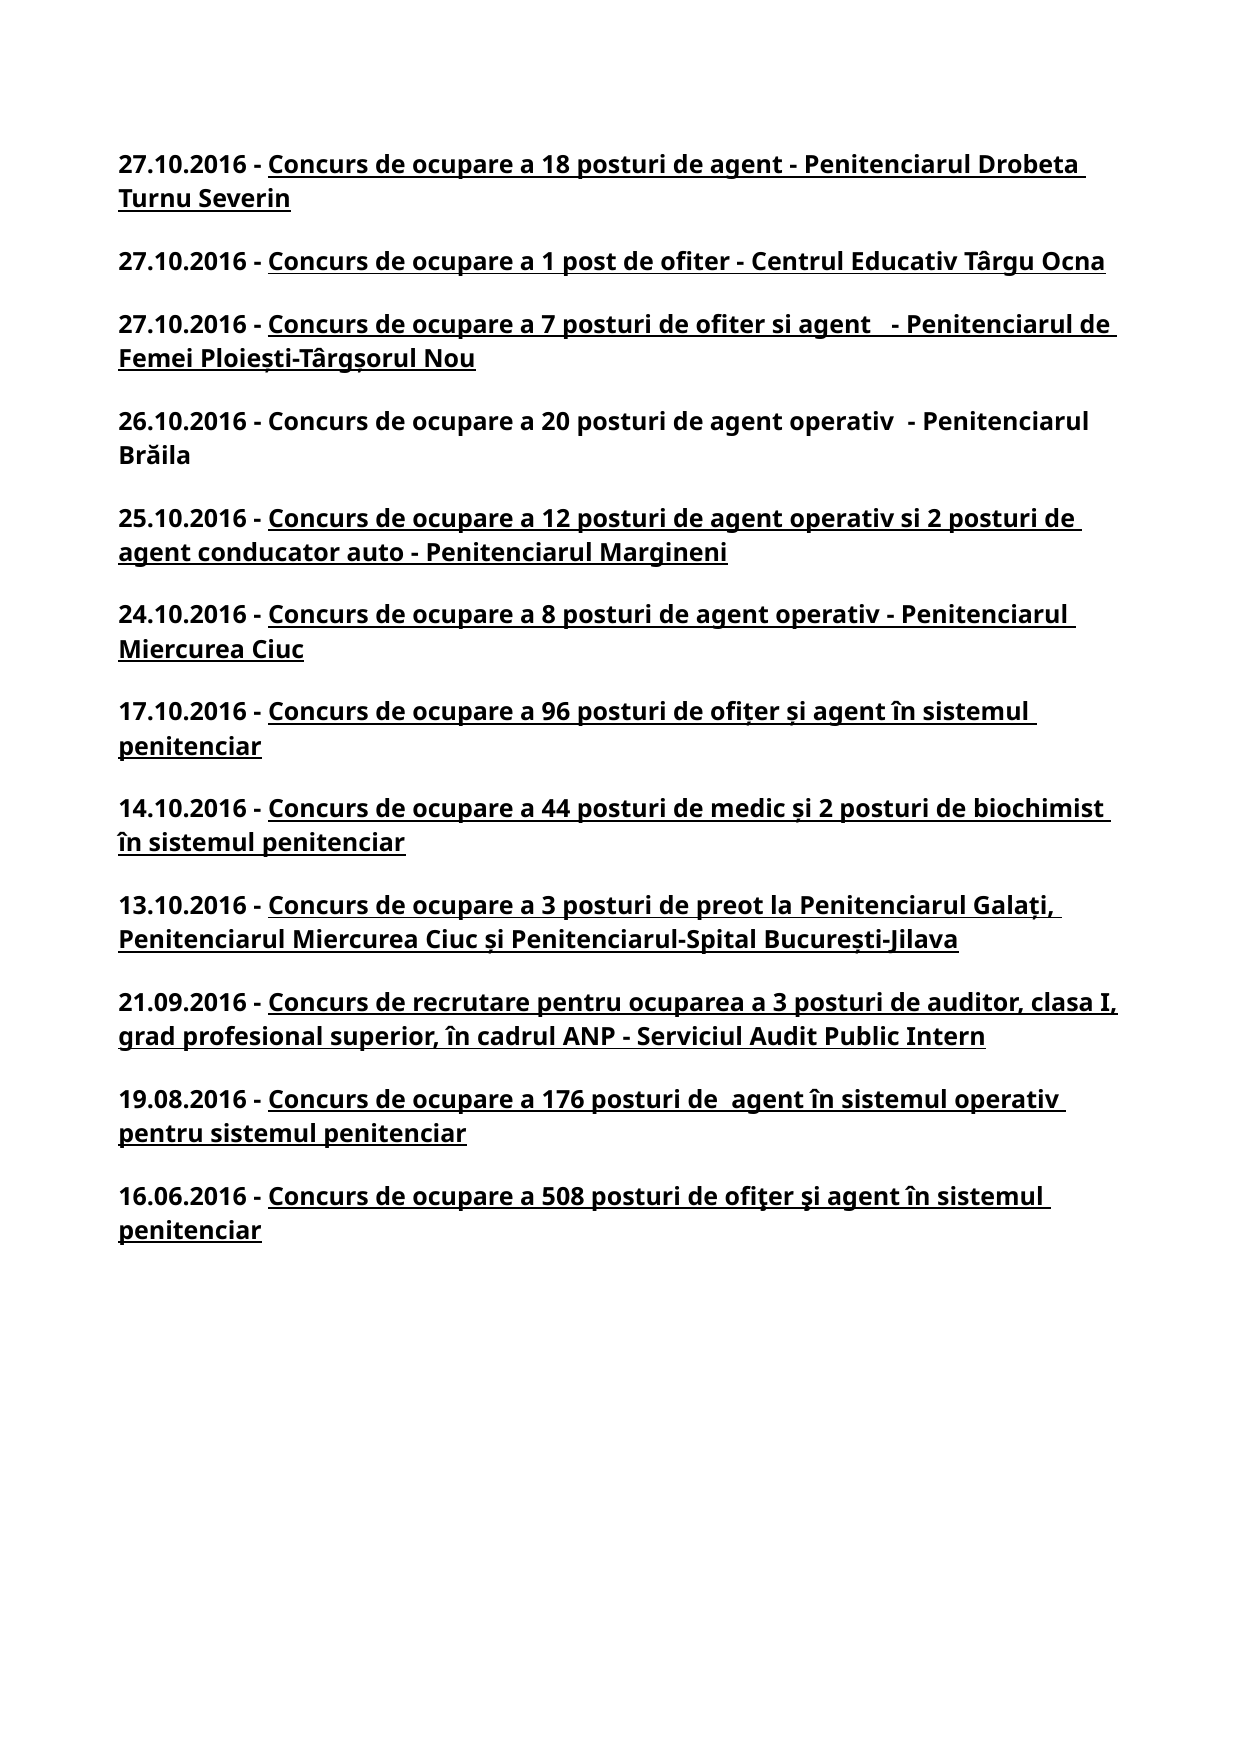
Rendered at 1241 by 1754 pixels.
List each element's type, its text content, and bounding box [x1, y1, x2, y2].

subtitle 24.10.2016 - Concurs de ocupare a 8 posturi de agent operativ - Penitenciarul Miercurea Ciuc [118, 597, 1122, 665]
subtitle 13.10.2016 - Concurs de ocupare a 3 posturi de preot la Penitenciarul Galați, Penitenciarul Miercurea Ciuc și Penitenciarul-Spital București-Jilava [118, 888, 1122, 956]
subtitle 27.10.2016 - Concurs de ocupare a 7 posturi de ofiter si agent - Penitenciarul de Femei Ploiești-Târgșorul Nou [118, 307, 1122, 375]
subtitle 26.10.2016 - Concurs de ocupare a 20 posturi de agent operativ - Penitenciarul Brăila [118, 403, 1122, 472]
subtitle 21.09.2016 - Concurs de recrutare pentru ocuparea a 3 posturi de auditor, clasa I, grad profesional superior, în cadrul ANP - Serviciul Audit Public Intern [118, 985, 1122, 1053]
subtitle 27.10.2016 - Concurs de ocupare a 18 posturi de agent - Penitenciarul Drobeta Turnu Severin [118, 147, 1122, 215]
subtitle 25.10.2016 - Concurs de ocupare a 12 posturi de agent operativ si 2 posturi de agent conducator auto - Penitenciarul Margineni [118, 500, 1122, 568]
subtitle 14.10.2016 - Concurs de ocupare a 44 posturi de medic și 2 posturi de biochimist în sistemul penitenciar [118, 791, 1122, 859]
subtitle 16.06.2016 - Concurs de ocupare a 508 posturi de ofiţer şi agent în sistemul penitenciar [118, 1178, 1122, 1247]
subtitle 17.10.2016 - Concurs de ocupare a 96 posturi de ofițer și agent în sistemul penitenciar [118, 694, 1122, 762]
subtitle 27.10.2016 - Concurs de ocupare a 1 post de ofiter - Centrul Educativ Târgu Ocna [118, 244, 1122, 278]
subtitle 19.08.2016 - Concurs de ocupare a 176 posturi de agent în sistemul operativ pentru sistemul penitenciar [118, 1082, 1122, 1150]
